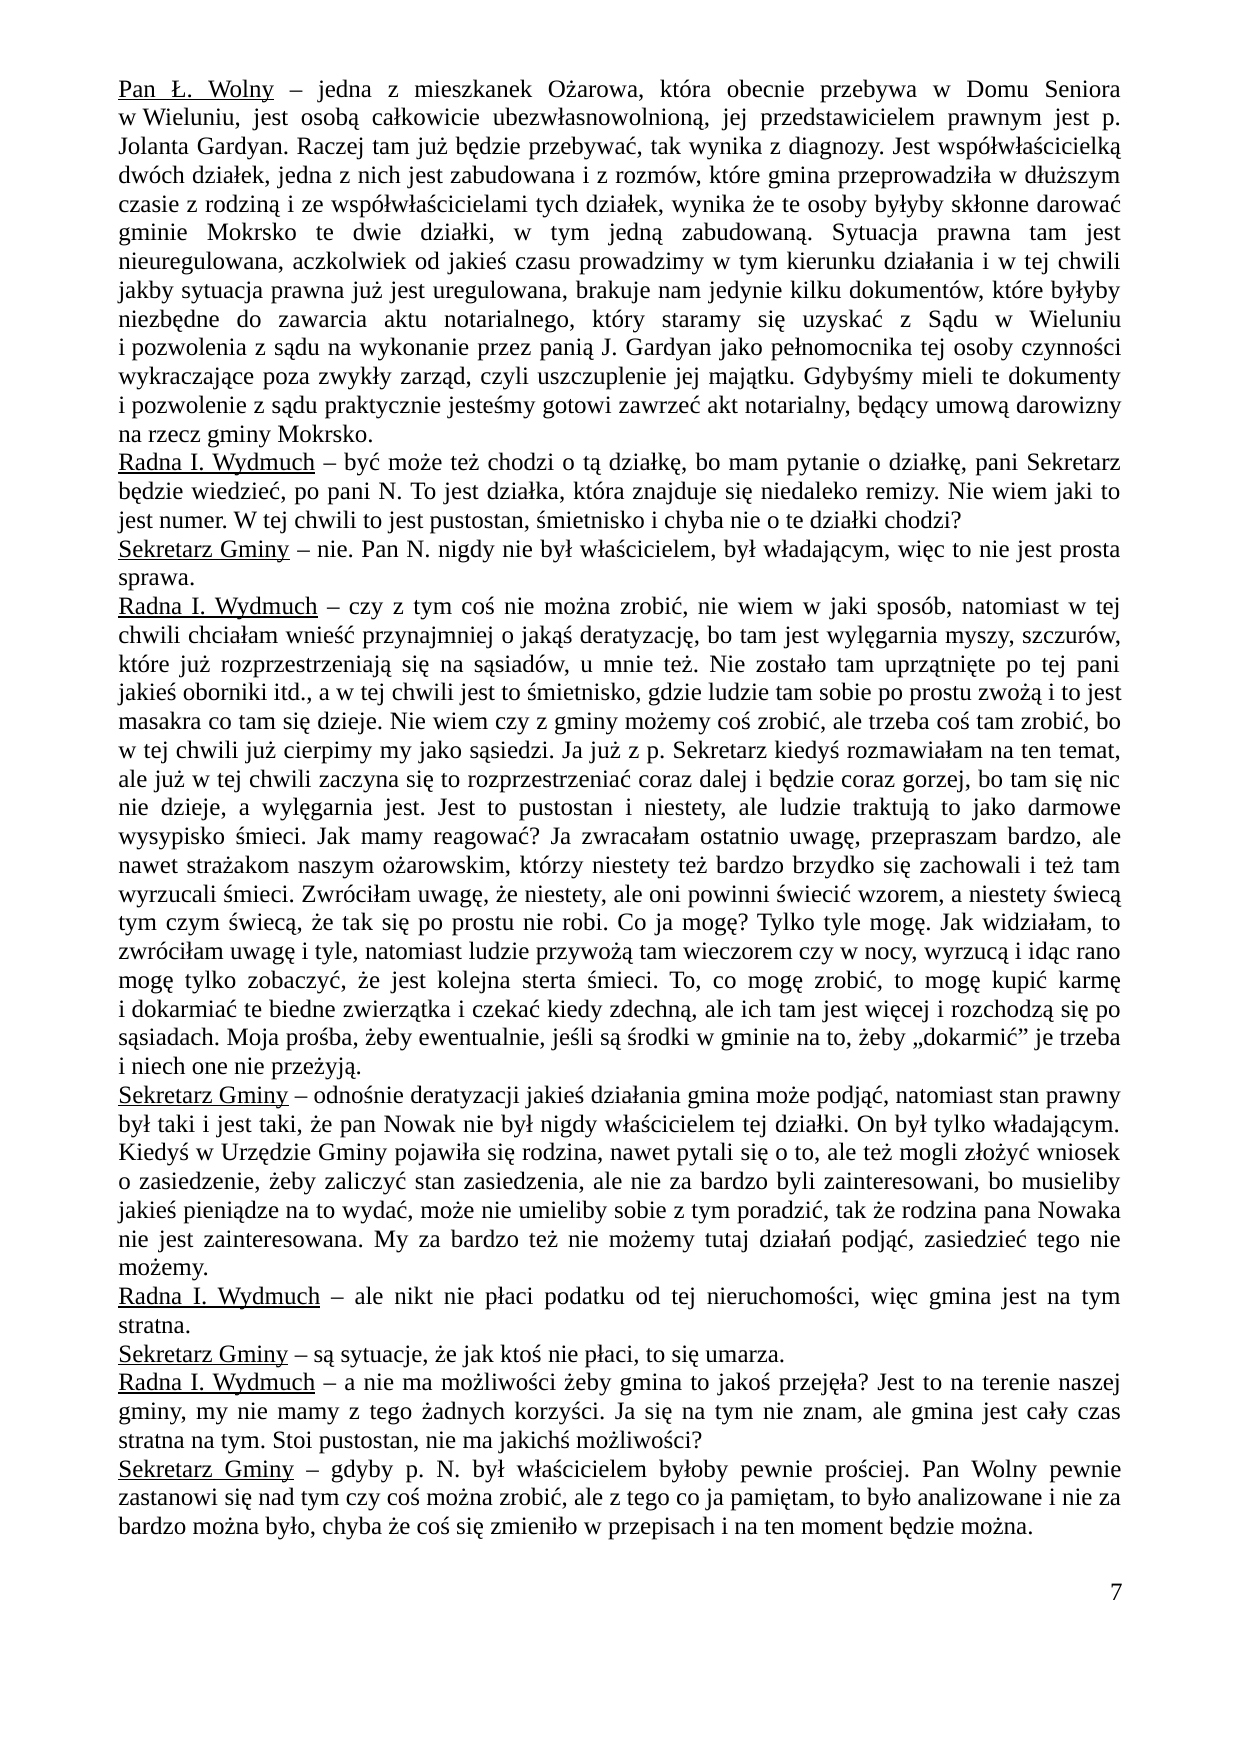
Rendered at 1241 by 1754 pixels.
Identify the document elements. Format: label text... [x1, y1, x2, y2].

text Radna I. Wydmuch – ale nikt nie płaci podatku od tej nieruchomości, więc gmina jest na tym stratna. [118, 1281, 1122, 1339]
text Sekretarz Gminy – są sytuacje, że jak ktoś nie płaci, to się umarza. [118, 1339, 1122, 1367]
text Sekretarz Gminy – nie. Pan N. nigdy nie był właścicielem, był władającym, więc to nie jest prosta sprawa. [118, 534, 1122, 591]
text Radna I. Wydmuch – czy z tym coś nie można zrobić, nie wiem w jaki sposób, natomiast w tej chwili chciałam wnieść przynajmniej o jakąś deratyzację, bo tam jest wylęgarnia myszy, szczurów, które już rozprzestrzeniają się na sąsiadów, u mnie też. Nie zostało tam uprzątnięte po tej pani jakieś oborniki itd., a w tej chwili jest to śmietnisko, gdzie ludzie tam sobie po prostu zwożą i to jest masakra co tam się dzieje. Nie wiem czy z gminy możemy coś zrobić, ale trzeba coś tam zrobić, bo w tej chwili już cierpimy my jako sąsiedzi. Ja już z p. Sekretarz kiedyś rozmawiałam na ten temat, ale już w tej chwili zaczyna się to rozprzestrzeniać coraz dalej i będzie coraz gorzej, bo tam się nic nie dzieje, a wylęgarnia jest. Jest to pustostan i niestety, ale ludzie traktują to jako darmowe wysypisko śmieci. Jak mamy reagować? Ja zwracałam ostatnio uwagę, przepraszam bardzo, ale nawet strażakom naszym ożarowskim, którzy niestety też bardzo brzydko się zachowali i też tam wyrzucali śmieci. Zwróciłam uwagę, że niestety, ale oni powinni świecić wzorem, a niestety świecą tym czym świecą, że tak się po prostu nie robi. Co ja mogę? Tylko tyle mogę. Jak widziałam, to zwróciłam uwagę i tyle, natomiast ludzie przywożą tam wieczorem czy w nocy, wyrzucą i idąc rano mogę tylko zobaczyć, że jest kolejna sterta śmieci. To, co mogę zrobić, to mogę kupić karmę i dokarmiać te biedne zwierzątka i czekać kiedy zdechną, ale ich tam jest więcej i rozchodzą się po sąsiadach. Moja prośba, żeby ewentualnie, jeśli są środki w gminie na to, żeby „dokarmić” je trzeba i niech one nie przeżyją. [118, 591, 1122, 1080]
text Sekretarz Gminy – odnośnie deratyzacji jakieś działania gmina może podjąć, natomiast stan prawny był taki i jest taki, że pan Nowak nie był nigdy właścicielem tej działki. On był tylko władającym. Kiedyś w Urzędzie Gminy pojawiła się rodzina, nawet pytali się o to, ale też mogli złożyć wniosek o zasiedzenie, żeby zaliczyć stan zasiedzenia, ale nie za bardzo byli zainteresowani, bo musieliby jakieś pieniądze na to wydać, może nie umieliby sobie z tym poradzić, tak że rodzina pana Nowaka nie jest zainteresowana. My za bardzo też nie możemy tutaj działań podjąć, zasiedzieć tego nie możemy. [118, 1080, 1122, 1281]
text Sekretarz Gminy – gdyby p. N. był właścicielem byłoby pewnie prościej. Pan Wolny pewnie zastanowi się nad tym czy coś można zrobić, ale z tego co ja pamiętam, to było analizowane i nie za bardzo można było, chyba że coś się zmieniło w przepisach i na ten moment będzie można. [118, 1454, 1122, 1540]
text Radna I. Wydmuch – być może też chodzi o tą działkę, bo mam pytanie o działkę, pani Sekretarz będzie wiedzieć, po pani N. To jest działka, która znajduje się niedaleko remizy. Nie wiem jaki to jest numer. W tej chwili to jest pustostan, śmietnisko i chyba nie o te działki chodzi? [118, 447, 1122, 534]
text Pan Ł. Wolny – jedna z mieszkanek Ożarowa, która obecnie przebywa w Domu Seniora w Wieluniu, jest osobą całkowicie ubezwłasnowolnioną, jej przedstawicielem prawnym jest p. Jolanta Gardyan. Raczej tam już będzie przebywać, tak wynika z diagnozy. Jest współwłaścicielką dwóch działek, jedna z nich jest zabudowana i z rozmów, które gmina przeprowadziła w dłuższym czasie z rodziną i ze współwłaścicielami tych działek, wynika że te osoby byłyby skłonne darować gminie Mokrsko te dwie działki, w tym jedną zabudowaną. Sytuacja prawna tam jest nieuregulowana, aczkolwiek od jakieś czasu prowadzimy w tym kierunku działania i w tej chwili jakby sytuacja prawna już jest uregulowana, brakuje nam jedynie kilku dokumentów, które byłyby niezbędne do zawarcia aktu notarialnego, który staramy się uzyskać z Sądu w Wieluniu i pozwolenia z sądu na wykonanie przez panią J. Gardyan jako pełnomocnika tej osoby czynności wykraczające poza zwykły zarząd, czyli uszczuplenie jej majątku. Gdybyśmy mieli te dokumenty i pozwolenie z sądu praktycznie jesteśmy gotowi zawrzeć akt notarialny, będący umową darowizny na rzecz gminy Mokrsko. [118, 74, 1122, 447]
text Radna I. Wydmuch – a nie ma możliwości żeby gmina to jakoś przejęła? Jest to na terenie naszej gminy, my nie mamy z tego żadnych korzyści. Ja się na tym nie znam, ale gmina jest cały czas stratna na tym. Stoi pustostan, nie ma jakichś możliwości? [118, 1367, 1122, 1454]
